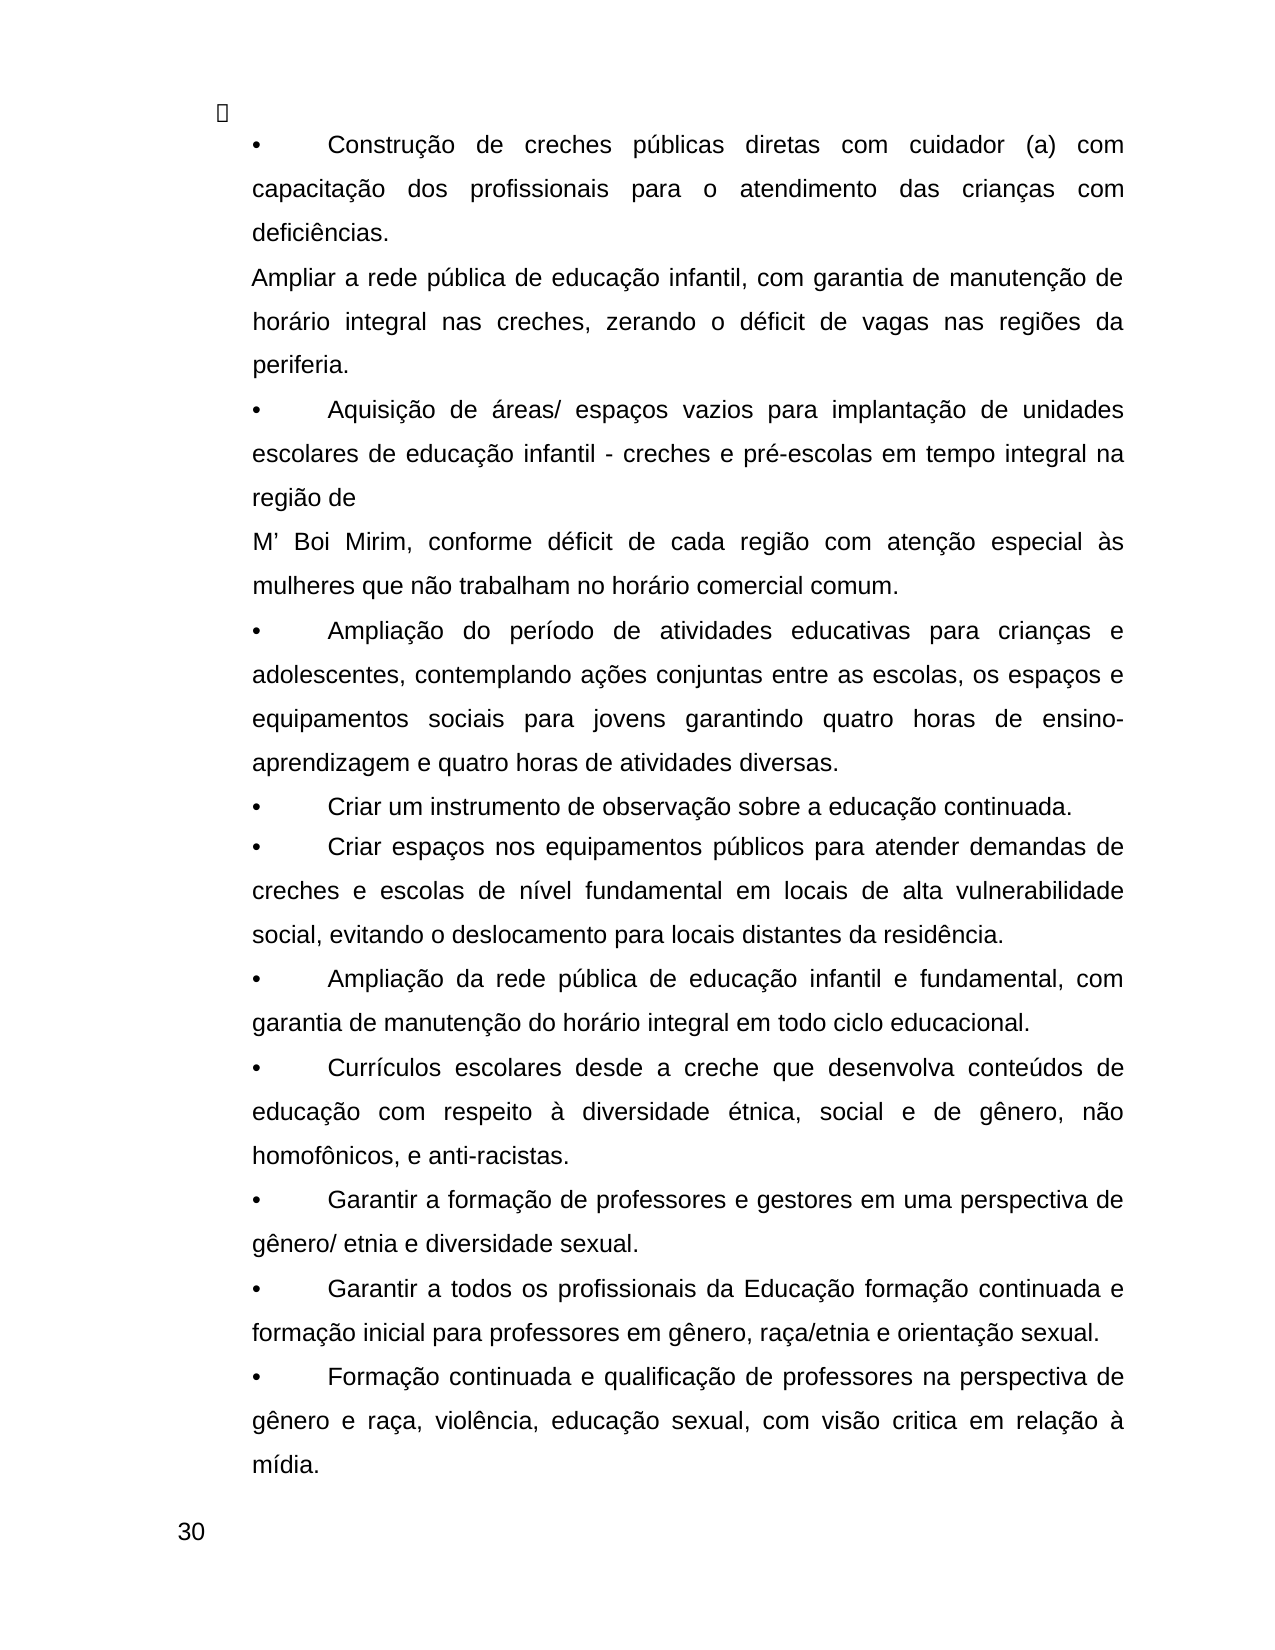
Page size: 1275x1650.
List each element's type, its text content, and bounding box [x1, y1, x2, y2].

text Ampliar a rede pública de educação infantil, com garantia de manutenção de horário integral nas creches, zerando o déficit de vagas nas regiões da periferia. [251, 263, 1126, 379]
list Garantir a todos os profissionais da Educação formação continuada e formação inicial para professores em gênero, raça/etnia e orientação sexual. [252, 1274, 1126, 1346]
list Ampliação da rede pública de educação infantil e fundamental, com garantia de manutenção do horário integral em todo ciclo educacional. [252, 964, 1126, 1037]
list Criar espaços nos equipamentos públicos para atender demandas de creches e escolas de nível fundamental em locais de alta vulnerabilidade social, evitando o deslocamento para locais distantes da residência. [252, 832, 1126, 949]
list Ampliação do período de atividades educativas para crianças e adolescentes, contemplando ações conjuntas entre as escolas, os espaços e equipamentos sociais para jovens garantindo quatro horas de ensino-aprendizagem e quatro horas de atividades diversas. [252, 616, 1126, 776]
list Formação continuada e qualificação de professores na perspectiva de gênero e raça, violência, educação sexual, com visão critica em relação à mídia. [252, 1362, 1126, 1479]
list Aquisição de áreas/ espaços vazios para implantação de unidades escolares de educação infantil - creches e pré-escolas em tempo integral na região de [252, 395, 1126, 512]
list Criar um instrumento de observação sobre a educação continuada. [252, 792, 1126, 821]
list Garantir a formação de professores e gestores em uma perspectiva de gênero/ etnia e diversidade sexual. [252, 1185, 1126, 1258]
list Construção de creches públicas diretas com cuidador (a) com capacitação dos profissionais para o atendimento das crianças com deficiências. [252, 130, 1126, 247]
text M’ Boi Mirim, conforme déficit de cada região com atenção especial às mulheres que não trabalham no horário comercial comum. [252, 527, 1126, 600]
list Currículos escolares desde a creche que desenvolva conteúdos de educação com respeito à diversidade étnica, social e de gênero, não homofônicos, e anti-racistas. [252, 1053, 1126, 1169]
